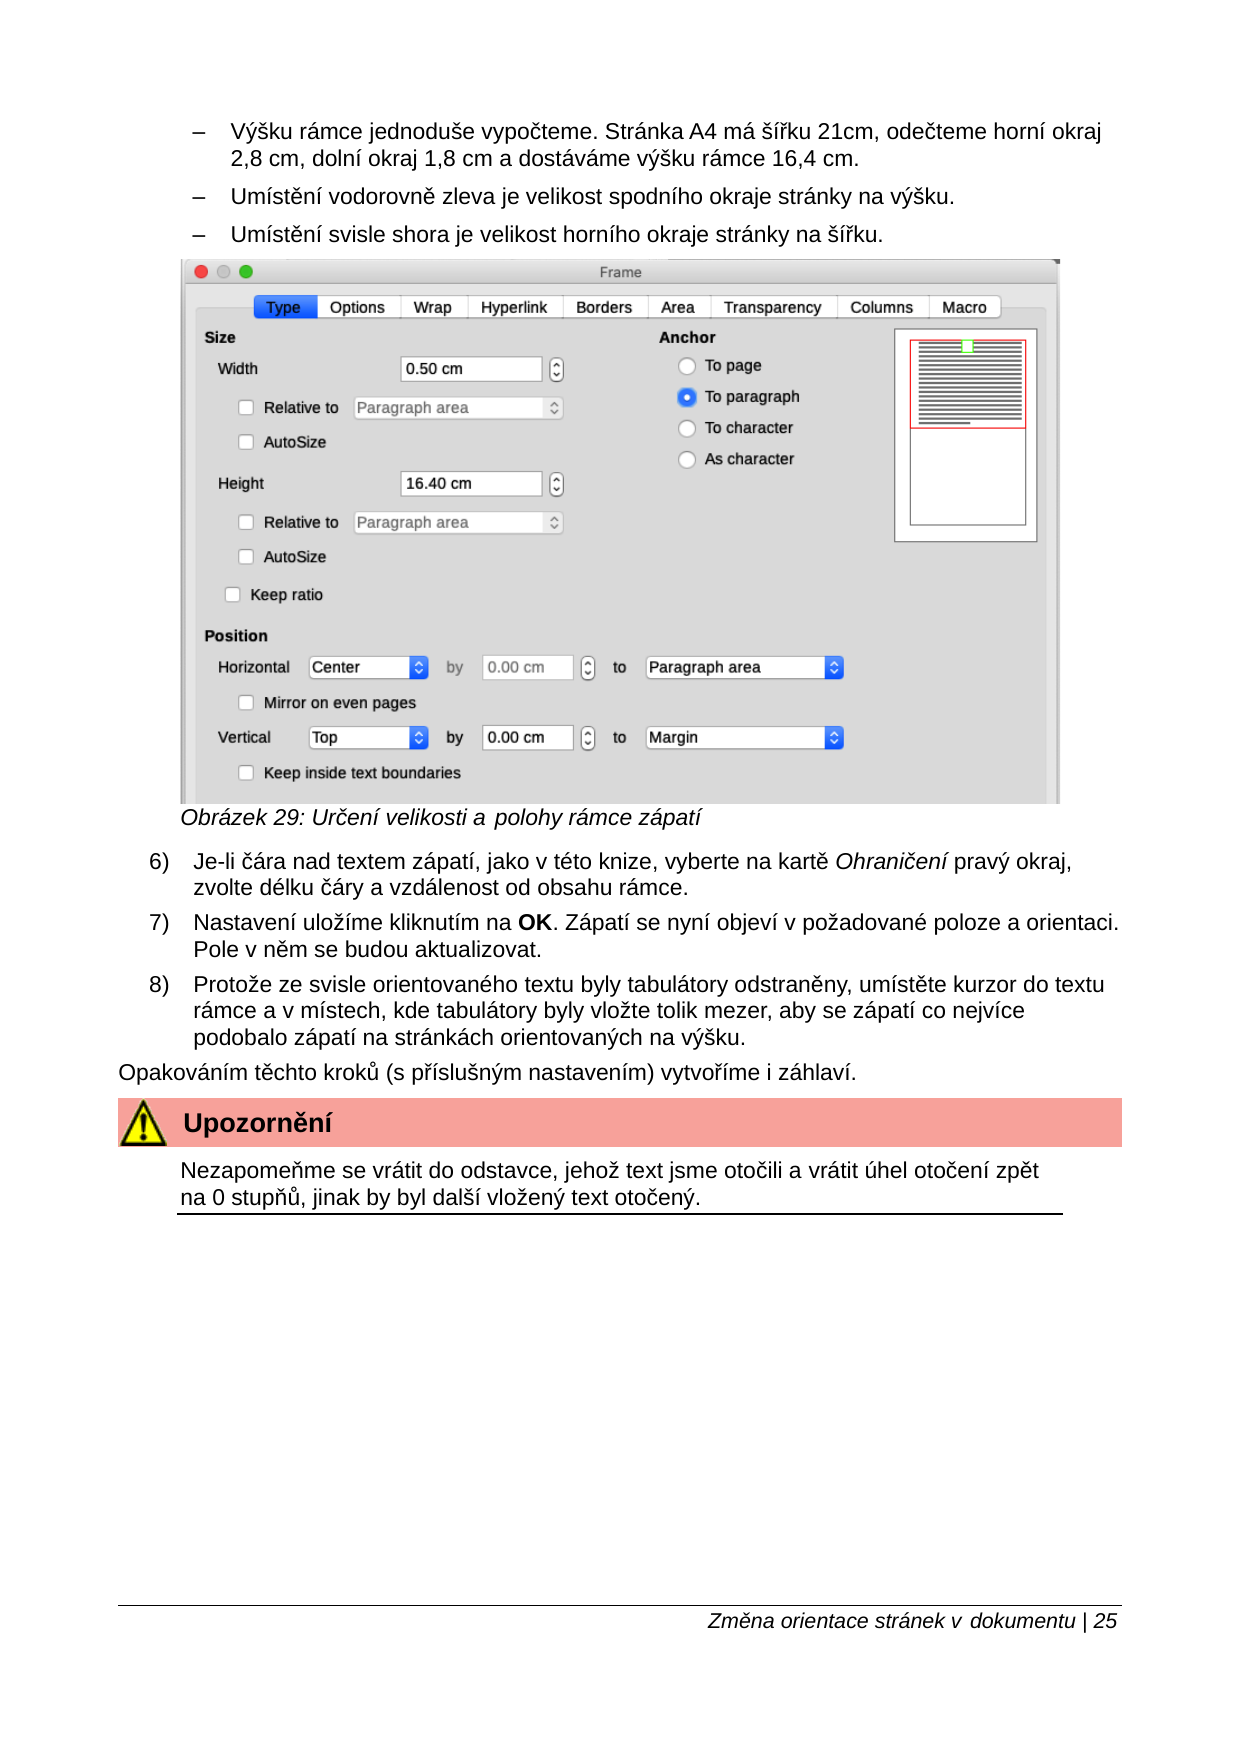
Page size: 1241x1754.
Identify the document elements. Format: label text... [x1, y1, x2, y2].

list Umístění svisle shora je velikost horního okraje stránky na šířku. [192, 221, 1122, 247]
list Výšku rámce jednoduše vypočteme. Stránka A4 má šířku 21cm, odečteme horní okraj 2,8 cm, dolní okraj 1,8 cm a dostáváme výšku rámce 16,4 cm. [192, 118, 1122, 171]
text Obrázek 29: Určení velikosti a polohy rámce zápatí [180, 804, 1060, 830]
list Protože ze svisle orientovaného textu byly tabulátory odstraněny, umístěte kurzor do textu rámce a v místech, kde tabulátory byly vložte tolik mezer, aby se zápatí co nejvíce podobalo zápatí na stránkách orientovaných na výšku. [169, 971, 1122, 1050]
list Je-li čára nad textem zápatí, jako v této knize, vyberte na kartě Ohraničení pravý okraj, zvolte délku čáry a vzdálenost od obsahu rámce. [169, 848, 1122, 900]
picture [180, 259, 1060, 804]
picture [119, 1098, 167, 1146]
list Nastavení uložíme kliknutím na OK. Zápatí se nyní objeví v požadované poloze a orientaci. Pole v něm se budou aktualizovat. [169, 909, 1122, 962]
text Nezapomeňme se vrátit do odstavce, jehož text jsme otočili a vrátit úhel otočení zpět na 0 stupňů, jinak by byl další vložený text otočený. [177, 1154, 1063, 1213]
text Opakováním těchto kroků (s příslušným nastavením) vytvoříme i záhlaví. [118, 1059, 1122, 1085]
list Umístění vodorovně zleva je velikost spodního okraje stránky na výšku. [192, 183, 1122, 209]
subtitle Upozornění [118, 1098, 1122, 1147]
